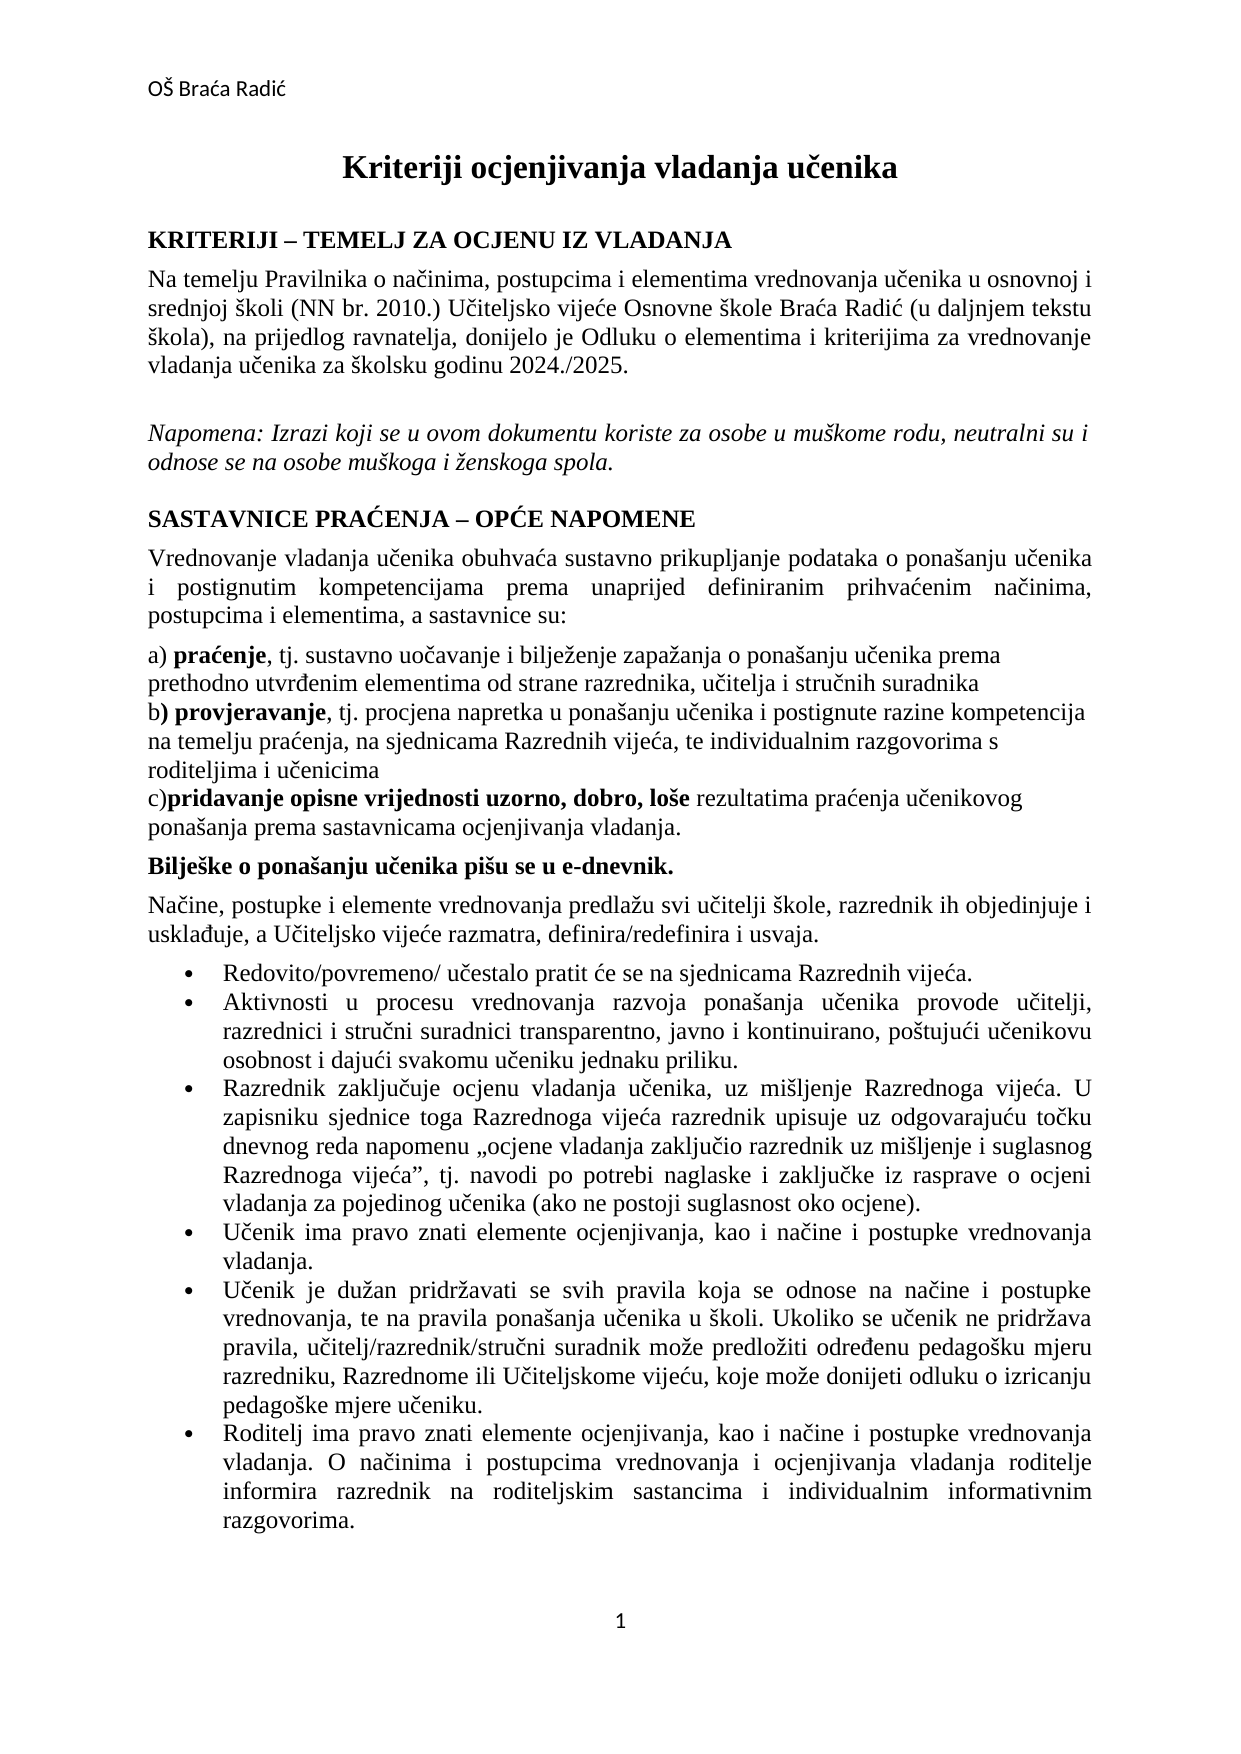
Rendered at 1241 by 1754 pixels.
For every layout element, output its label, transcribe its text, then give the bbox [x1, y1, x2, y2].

list Redovito/povremeno/ učestalo pratit će se na sjednicama Razrednih vijeća. [185, 958, 1093, 987]
text Vrednovanje vladanja učenika obuhvaća sustavno prikupljanje podataka o ponašanju učenika i postignutim kompetencijama prema unaprijed definiranim prihvaćenim načinima, postupcima i elementima, a sastavnice su: [148, 543, 1093, 629]
list Aktivnosti u procesu vrednovanja razvoja ponašanja učenika provode učitelji, razrednici i stručni suradnici transparentno, javno i kontinuirano, poštujući učenikovu osobnost i dajući svakomu učeniku jednaku priliku. [185, 987, 1093, 1073]
subtitle Kriteriji ocjenjivanja vladanja učenika [148, 148, 1093, 186]
text Bilješke o ponašanju učenika pišu se u e-dnevnik. [148, 851, 1093, 880]
text Na temelju Pravilnika o načinima, postupcima i elementima vrednovanja učenika u osnovnoj i srednjoj školi (NN br. 2010.) Učiteljsko vijeće Osnovne škole Braća Radić (u daljnjem tekstu škola), na prijedlog ravnatelja, donijelo je Odluku o elementima i kriterijima za vrednovanje vladanja učenika za školsku godinu 2024./2025. [148, 264, 1093, 379]
list Učenik ima pravo znati elemente ocjenjivanja, kao i načine i postupke vrednovanja vladanja. [185, 1217, 1093, 1275]
text Napomena: Izrazi koji se u ovom dokumentu koriste za osobe u muškome rodu, neutralni su i odnose se na osobe muškoga i ženskoga spola. [148, 390, 1093, 476]
text a) praćenje, tj. sustavno uočavanje i bilježenje zapažanja o ponašanju učenika prema prethodno utvrđenim elementima od strane razrednika, učitelja i stručnih suradnika b) provjeravanje, tj. procjena napretka u ponašanju učenika i postignute razine kompetencija na temelju praćenja, na sjednicama Razrednih vijeća, te individualnim razgovorima s roditeljima i učenicima c)pridavanje opisne vrijednosti uzorno, dobro, loše rezultatima praćenja učenikovog ponašanja prema sastavnicama ocjenjivanja vladanja. [148, 640, 1093, 841]
list Učenik je dužan pridržavati se svih pravila koja se odnose na načine i postupke vrednovanja, te na pravila ponašanja učenika u školi. Ukoliko se učenik ne pridržava pravila, učitelj/razrednik/stručni suradnik može predložiti određenu pedagošku mjeru razredniku, Razrednome ili Učiteljskome vijeću, koje može donijeti odluku o izricanju pedagoške mjere učeniku. [185, 1275, 1093, 1418]
text SASTAVNICE PRAĆENJA – OPĆE NAPOMENE [148, 504, 1093, 533]
list Roditelj ima pravo znati elemente ocjenjivanja, kao i načine i postupke vrednovanja vladanja. O načinima i postupcima vrednovanja i ocjenjivanja vladanja roditelje informira razrednik na roditeljskim sastancima i individualnim informativnim razgovorima. [185, 1418, 1093, 1533]
text Načine, postupke i elemente vrednovanja predlažu svi učitelji škole, razrednik ih objedinjuje i usklađuje, a Učiteljsko vijeće razmatra, definira/redefinira i usvaja. [148, 891, 1093, 948]
list Razrednik zaključuje ocjenu vladanja učenika, uz mišljenje Razrednoga vijeća. U zapisniku sjednice toga Razrednoga vijeća razrednik upisuje uz odgovarajuću točku dnevnog reda napomenu „ocjene vladanja zaključio razrednik uz mišljenje i suglasnog Razrednoga vijeća”, tj. navodi po potrebi naglaske i zaključke iz rasprave o ocjeni vladanja za pojedinog učenika (ako ne postoji suglasnost oko ocjene). [185, 1073, 1093, 1217]
text KRITERIJI – TEMELJ ZA OCJENU IZ VLADANJA [148, 225, 1093, 254]
